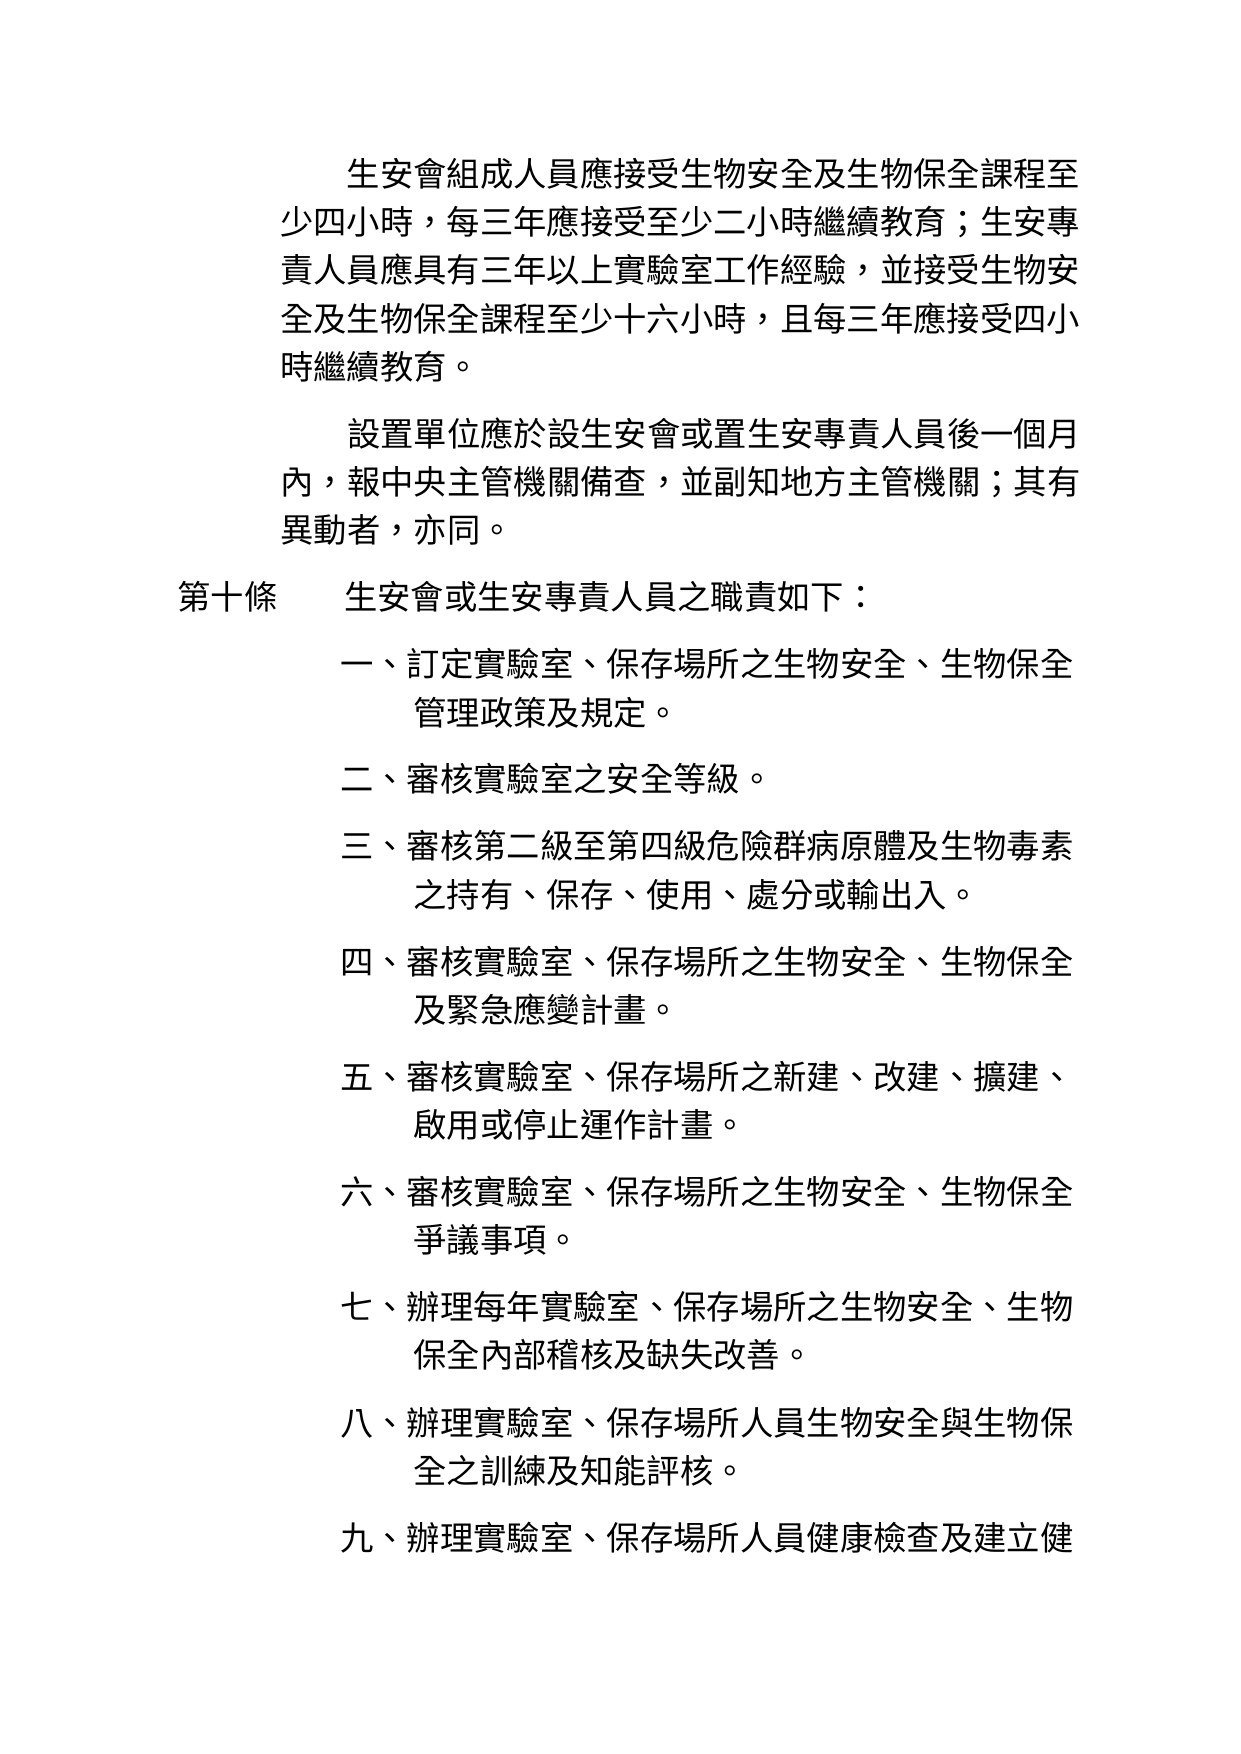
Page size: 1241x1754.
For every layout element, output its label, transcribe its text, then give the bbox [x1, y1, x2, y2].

text 生安會組成人員應接受生物安全及生物保全課程至少四小時，每三年應接受至少二小時繼續教育；生安專責人員應具有三年以上實驗室工作經驗，並接受生物安全及生物保全課程至少十六小時，且每三年應接受四小時繼續教育。 [280, 148, 1092, 389]
text 一、訂定實驗室、保存場所之生物安全、生物保全管理政策及規定。 [340, 638, 1092, 734]
text 設置單位應於設生安會或置生安專責人員後一個月內，報中央主管機關備查，並副知地方主管機關；其有異動者，亦同。 [280, 408, 1092, 552]
text 八、辦理實驗室、保存場所人員生物安全與生物保全之訓練及知能評核。 [340, 1396, 1092, 1493]
text 四、審核實驗室、保存場所之生物安全、生物保全及緊急應變計畫。 [340, 935, 1092, 1032]
text 九、辦理實驗室、保存場所人員健康檢查及建立健 [340, 1511, 1092, 1560]
text 五、審核實驗室、保存場所之新建、改建、擴建、啟用或停止運作計畫。 [340, 1051, 1092, 1147]
text 七、辦理每年實驗室、保存場所之生物安全、生物保全內部稽核及缺失改善。 [340, 1281, 1092, 1377]
text 第十條 生安會或生安專責人員之職責如下： [177, 571, 1092, 619]
text 二、審核實驗室之安全等級。 [340, 753, 1092, 801]
text 六、審核實驗室、保存場所之生物安全、生物保全爭議事項。 [340, 1166, 1092, 1262]
text 三、審核第二級至第四級危險群病原體及生物毒素之持有、保存、使用、處分或輸出入。 [340, 820, 1092, 917]
